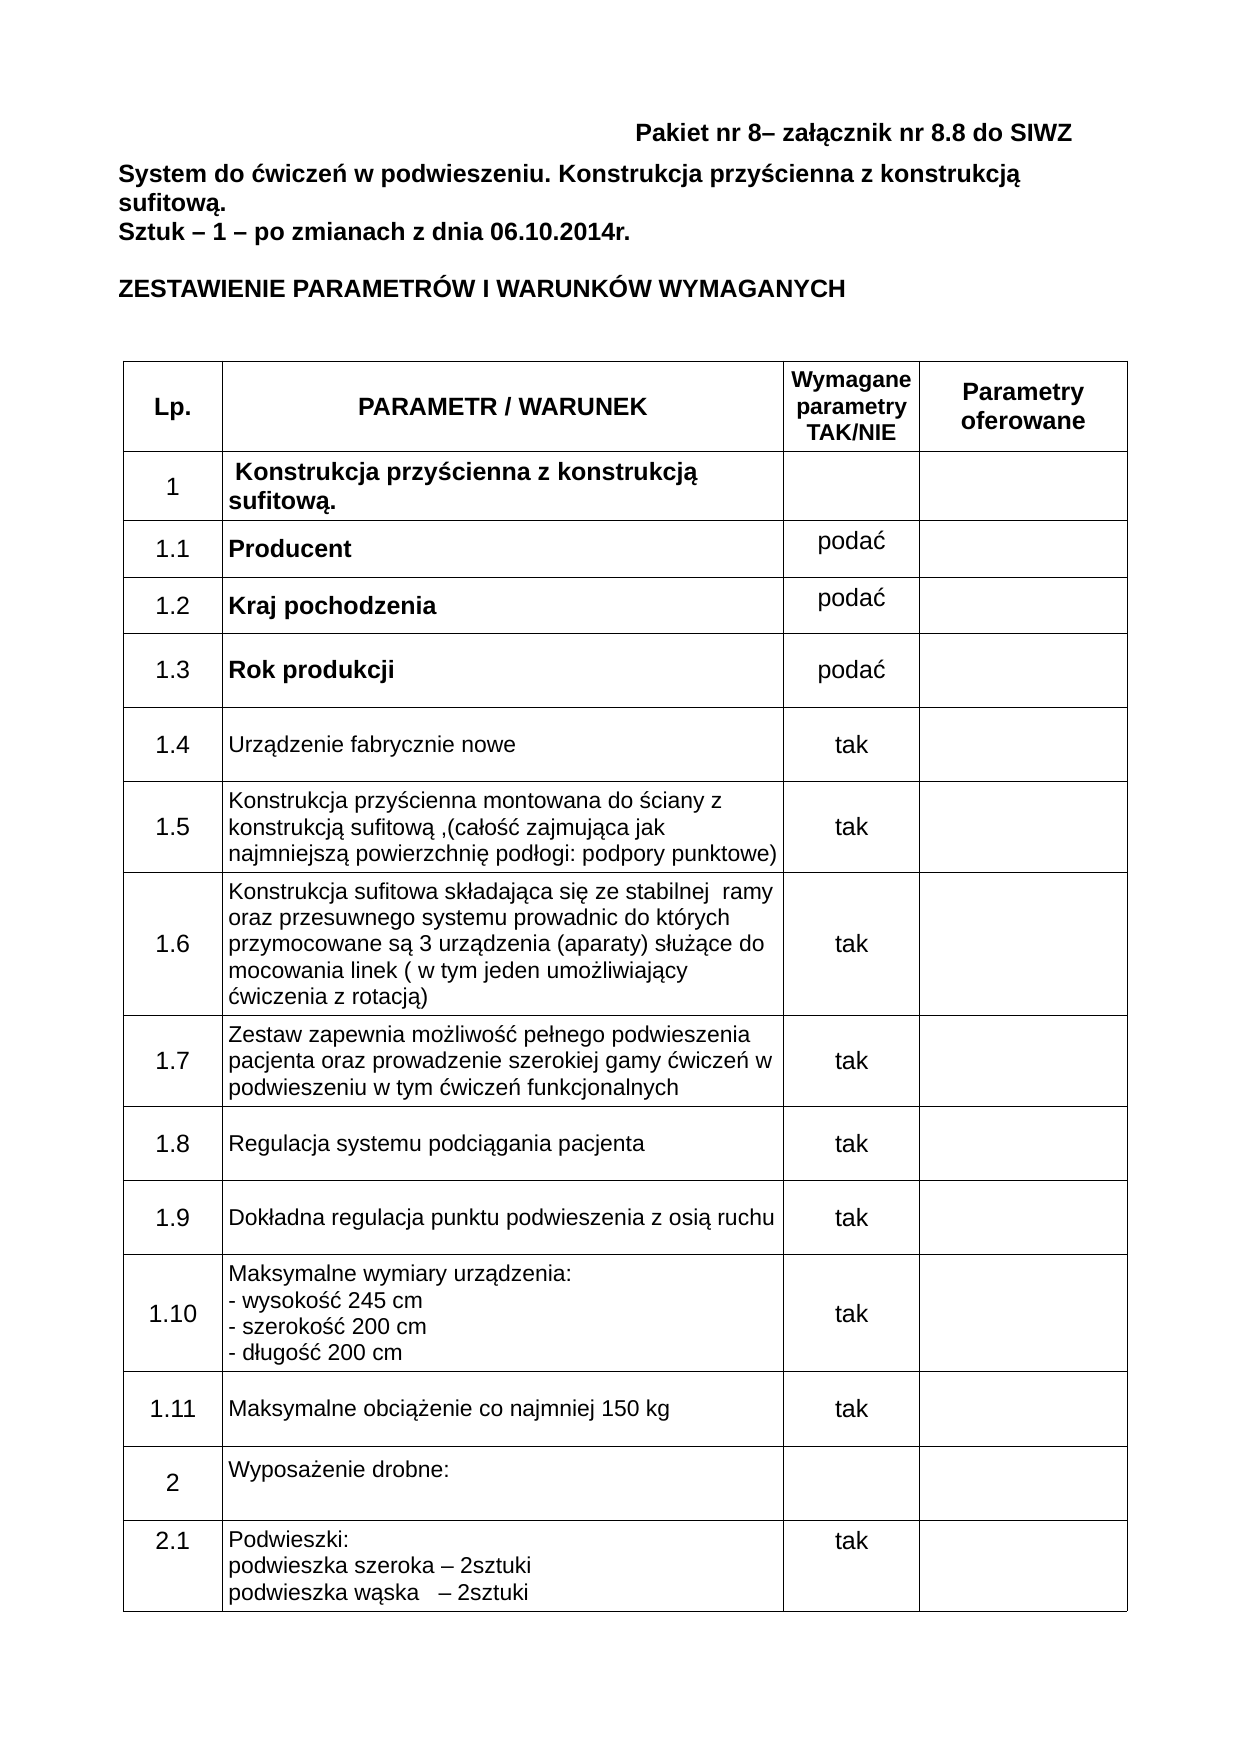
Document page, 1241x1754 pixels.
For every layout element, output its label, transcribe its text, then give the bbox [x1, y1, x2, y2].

table_cell Producent [223, 521, 783, 577]
table_cell Rok produkcji [223, 634, 783, 707]
table_cell [784, 452, 919, 520]
table_cell [920, 1447, 1127, 1520]
table_cell tak [784, 1521, 919, 1611]
table_cell 1.5 [124, 782, 222, 872]
table_cell Maksymalne wymiary urządzenia: - wysokość 245 cm - szerokość 200 cm - długość 200 cm [223, 1255, 783, 1371]
table_cell 1.8 [124, 1107, 222, 1180]
table_cell tak [784, 1181, 919, 1254]
table_cell [920, 521, 1127, 577]
table_cell podać [784, 578, 919, 633]
table_header PARAMETR / WARUNEK [223, 362, 783, 451]
table_cell [920, 1372, 1127, 1446]
text ZESTAWIENIE PARAMETRÓW I WARUNKÓW WYMAGANYCH [118, 274, 1122, 303]
table_cell 1.2 [124, 578, 222, 633]
table_cell Dokładna regulacja punktu podwieszenia z osią ruchu [223, 1181, 783, 1254]
table_cell [920, 578, 1127, 633]
table_cell 1.9 [124, 1181, 222, 1254]
table_header Parametry oferowane [920, 362, 1127, 451]
table_cell Maksymalne obciążenie co najmniej 150 kg [223, 1372, 783, 1446]
table_cell [920, 1255, 1127, 1371]
table_cell 2 [124, 1447, 222, 1520]
table_cell Kraj pochodzenia [223, 578, 783, 633]
table_cell tak [784, 708, 919, 781]
table_cell [920, 634, 1127, 707]
table_cell Regulacja systemu podciągania pacjenta [223, 1107, 783, 1180]
table_cell 1.7 [124, 1016, 222, 1106]
table_cell [920, 452, 1127, 520]
table_cell [920, 1521, 1127, 1611]
table_cell 1.6 [124, 873, 222, 1015]
table_cell Konstrukcja sufitowa składająca się ze stabilnej ramy oraz przesuwnego systemu prowadnic do których przymocowane są 3 urządzenia (aparaty) służące do mocowania linek ( w tym jeden umożliwiający ćwiczenia z rotacją) [223, 873, 783, 1015]
table_cell [920, 1107, 1127, 1180]
table_cell 2.1 [124, 1521, 222, 1611]
text Pakiet nr 8– załącznik nr 8.8 do SIWZ [118, 118, 1122, 147]
table_cell Konstrukcja przyścienna z konstrukcją sufitową. [223, 452, 783, 520]
table_header Lp. [124, 362, 222, 451]
table_cell [784, 1447, 919, 1520]
table_cell tak [784, 873, 919, 1015]
table_cell 1.3 [124, 634, 222, 707]
table_cell [920, 708, 1127, 781]
table_cell podać [784, 521, 919, 577]
table_cell 1.10 [124, 1255, 222, 1371]
table_cell Wyposażenie drobne: [223, 1447, 783, 1520]
table_cell tak [784, 1107, 919, 1180]
text System do ćwiczeń w podwieszeniu. Konstrukcja przyścienna z konstrukcją sufitową. [118, 159, 1122, 217]
table_header Wymagane parametry TAK/NIE [784, 362, 919, 451]
table_cell [920, 873, 1127, 1015]
table_cell Podwieszki: podwieszka szeroka – 2sztuki podwieszka wąska – 2sztuki [223, 1521, 783, 1611]
table_cell [920, 1181, 1127, 1254]
table_cell Konstrukcja przyścienna montowana do ściany z konstrukcją sufitową ,(całość zajmująca jak najmniejszą powierzchnię podłogi: podpory punktowe) [223, 782, 783, 872]
table_cell tak [784, 1016, 919, 1106]
table_cell podać [784, 634, 919, 707]
text Sztuk – 1 – po zmianach z dnia 06.10.2014r. [118, 217, 1122, 246]
table_cell tak [784, 1255, 919, 1371]
table_cell 1.11 [124, 1372, 222, 1446]
table_cell Urządzenie fabrycznie nowe [223, 708, 783, 781]
table_cell tak [784, 1372, 919, 1446]
table_cell [920, 782, 1127, 872]
table_cell [920, 1016, 1127, 1106]
table_cell tak [784, 782, 919, 872]
table_cell 1.1 [124, 521, 222, 577]
table_cell 1.4 [124, 708, 222, 781]
table_cell 1 [124, 452, 222, 520]
table_cell Zestaw zapewnia możliwość pełnego podwieszenia pacjenta oraz prowadzenie szerokiej gamy ćwiczeń w podwieszeniu w tym ćwiczeń funkcjonalnych [223, 1016, 783, 1106]
